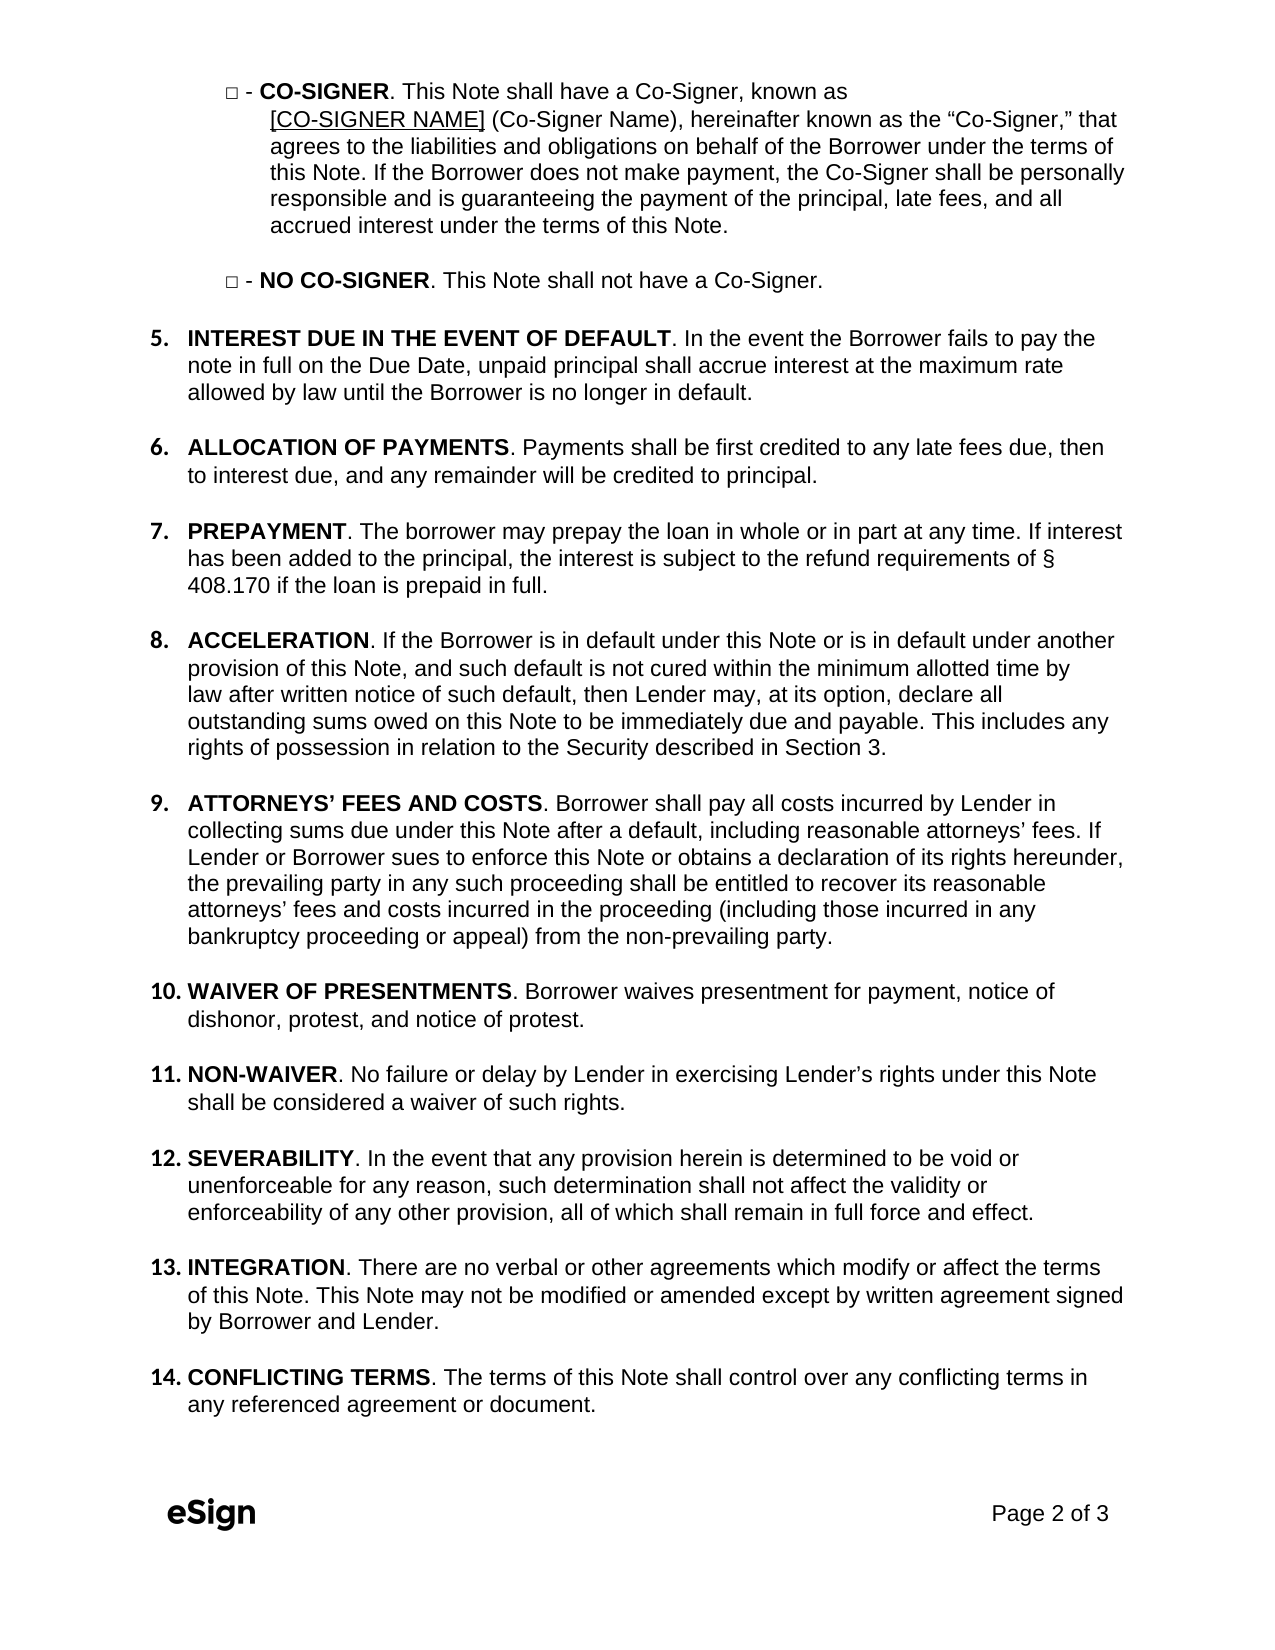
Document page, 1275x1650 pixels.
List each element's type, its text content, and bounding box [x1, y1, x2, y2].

list ALLOCATION OF PAYMENTS. Payments shall be first credited to any late fees due, then to interest due, and any remainder will be credited to principal. [150, 432, 1125, 488]
list PREPAYMENT. The borrower may prepay the loan in whole or in part at any time. If interest has been added to the principal, the interest is subject to the refund requirements of § 408.170 if the loan is prepaid in full. [150, 515, 1125, 598]
text ☐ - NO CO-SIGNER. This Note shall not have a Co-Signer. [225, 264, 1125, 296]
list SEVERABILITY. In the event that any provision herein is determined to be void or unenforceable for any reason, such determination shall not affect the validity or enforceability of any other provision, all of which shall remain in full force and effect. [150, 1142, 1125, 1225]
text ☐ - CO-SIGNER. This Note shall have a Co-Signer, known as [225, 75, 1125, 106]
list INTEREST DUE IN THE EVENT OF DEFAULT. In the event the Borrower fails to pay the note in full on the Due Date, unpaid principal shall accrue interest at the maximum rate allowed by law until the Borrower is no longer in default. [150, 322, 1125, 405]
list ACCELERATION. If the Borrower is in default under this Note or is in default under another provision of this Note, and such default is not cured within the minimum allotted time by law after written notice of such default, then Lender may, at its option, declare all outstanding sums owed on this Note to be immediately due and payable. This includes any rights of possession in relation to the Security described in Section 3. [150, 624, 1125, 760]
list WAIVER OF PRESENTMENTS. Borrower waives presentment for payment, notice of dishonor, protest, and notice of protest. [150, 975, 1125, 1032]
list CONFLICTING TERMS. The terms of this Note shall control over any conflicting terms in any referenced agreement or document. [150, 1361, 1125, 1418]
text [CO-SIGNER NAME] (Co-Signer Name), hereinafter known as the “Co-Signer,” that agrees to the liabilities and obligations on behalf of the Borrower under the terms of this Note. If the Borrower does not make payment, the Co-Signer shall be personally responsible and is guaranteeing the payment of the principal, late fees, and all accrued interest under the terms of this Note. [270, 106, 1125, 238]
list INTEGRATION. There are no verbal or other agreements which modify or affect the terms of this Note. This Note may not be modified or amended except by written agreement signed by Borrower and Lender. [150, 1251, 1125, 1334]
list NON-WAIVER. No failure or delay by Lender in exercising Lender’s rights under this Note shall be considered a waiver of such rights. [150, 1058, 1125, 1115]
list ATTORNEYS’ FEES AND COSTS. Borrower shall pay all costs incurred by Lender in collecting sums due under this Note after a default, including reasonable attorneys’ fees. If Lender or Borrower sues to enforce this Note or obtains a declaration of its rights hereunder, the prevailing party in any such proceeding shall be entitled to recover its reasonable attorneys’ fees and costs incurred in the proceeding (including those incurred in any bankruptcy proceeding or appeal) from the non-prevailing party. [150, 787, 1125, 949]
